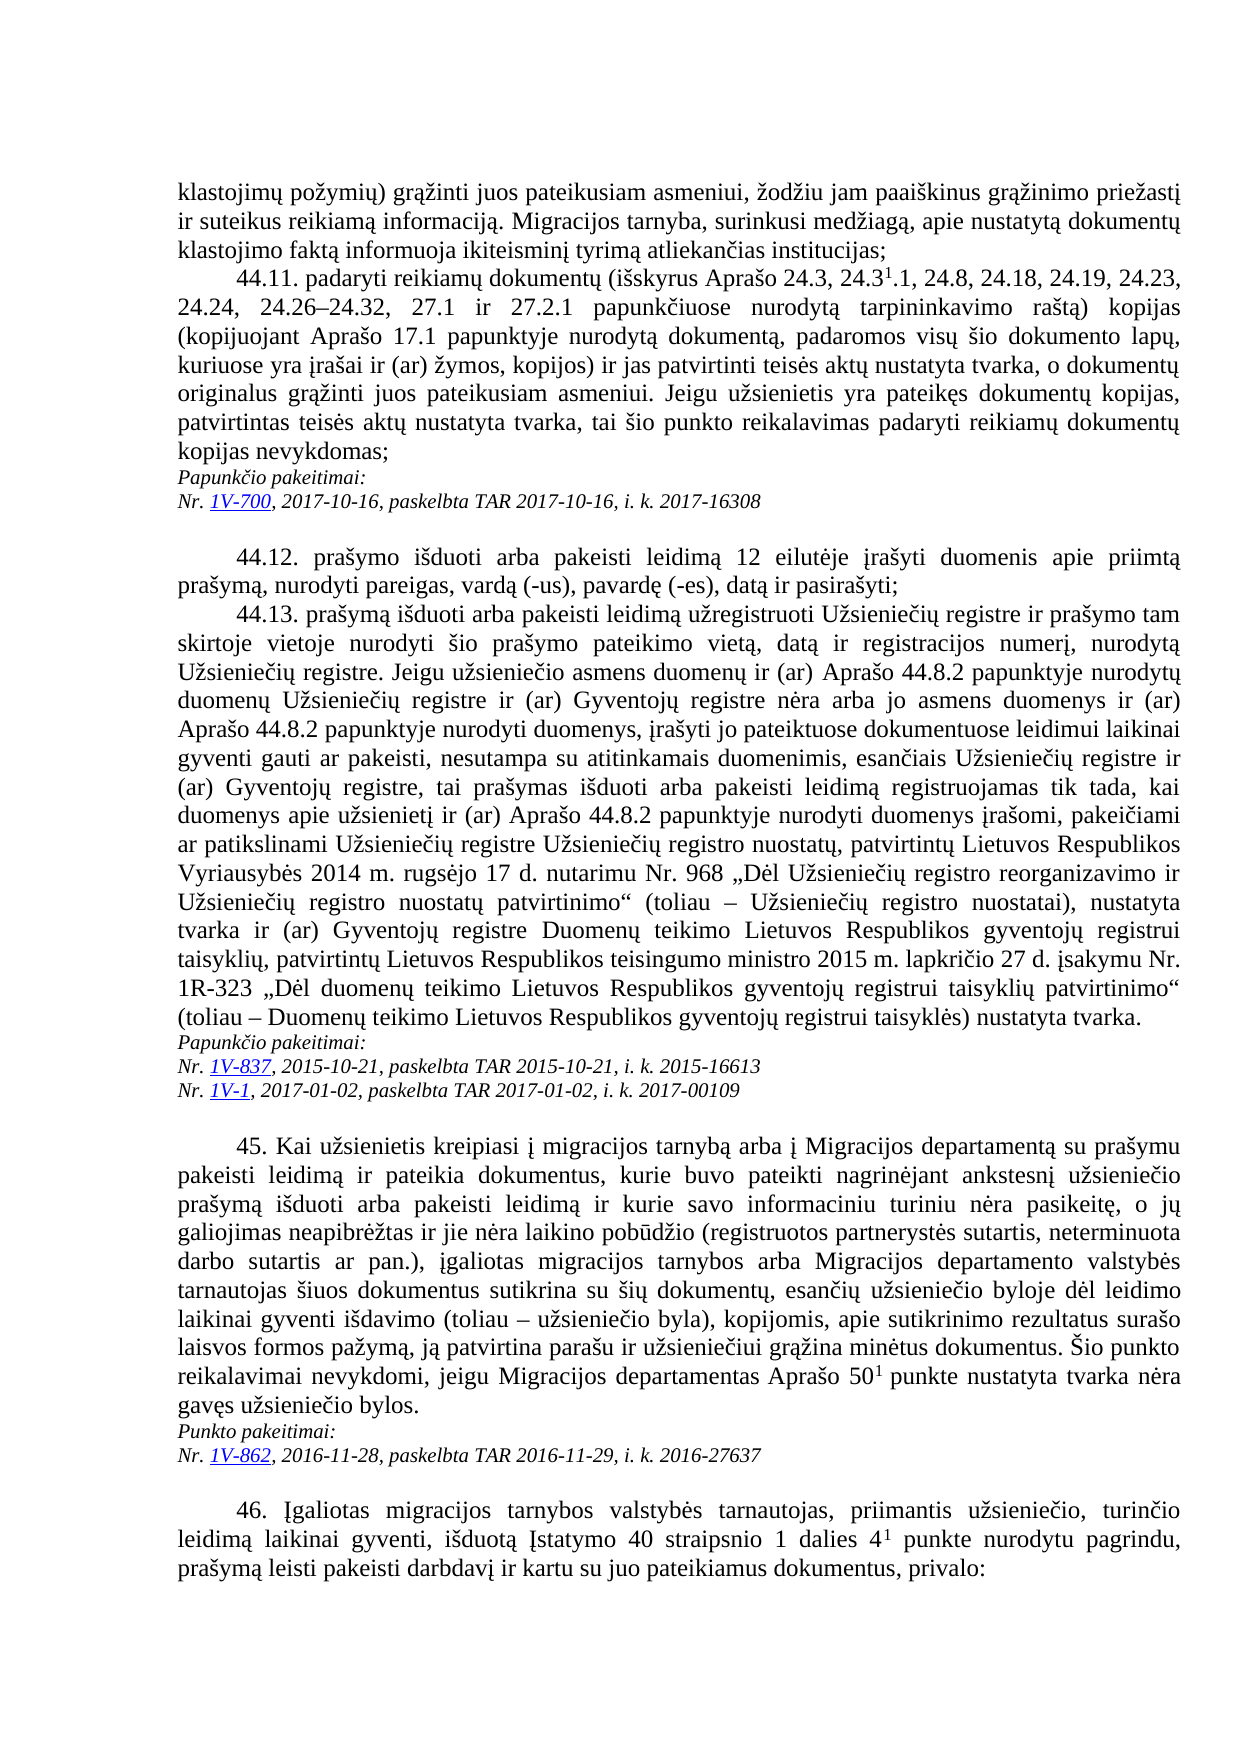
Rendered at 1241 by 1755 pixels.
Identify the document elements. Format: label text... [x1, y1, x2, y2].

text 44.11. padaryti reikiamų dokumentų (išskyrus Aprašo 24.3, 24.31.1, 24.8, 24.18, 24.19, 24.23, 24.24, 24.26–24.32, 27.1 ir 27.2.1 papunkčiuose nurodytą tarpininkavimo raštą) kopijas (kopijuojant Aprašo 17.1 papunktyje nurodytą dokumentą, padaromos visų šio dokumento lapų, kuriuose yra įrašai ir (ar) žymos, kopijos) ir jas patvirtinti teisės aktų nustatyta tvarka, o dokumentų originalus grąžinti juos pateikusiam asmeniui. Jeigu užsienietis yra pateikęs dokumentų kopijas, patvirtintas teisės aktų nustatyta tvarka, tai šio punkto reikalavimas padaryti reikiamų dokumentų kopijas nevykdomas; [177, 263, 1181, 465]
text Nr. 1V-1, 2017-01-02, paskelbta TAR 2017-01-02, i. k. 2017-00109 [177, 1078, 1181, 1102]
text Papunkčio pakeitimai: [177, 1030, 1181, 1054]
text klastojimų požymių) grąžinti juos pateikusiam asmeniui, žodžiu jam paaiškinus grąžinimo priežastį ir suteikus reikiamą informaciją. Migracijos tarnyba, surinkusi medžiagą, apie nustatytą dokumentų klastojimo faktą informuoja ikiteisminį tyrimą atliekančias institucijas; [177, 177, 1181, 263]
text 44.13. prašymą išduoti arba pakeisti leidimą užregistruoti Užsieniečių registre ir prašymo tam skirtoje vietoje nurodyti šio prašymo pateikimo vietą, datą ir registracijos numerį, nurodytą Užsieniečių registre. Jeigu užsieniečio asmens duomenų ir (ar) Aprašo 44.8.2 papunktyje nurodytų duomenų Užsieniečių registre ir (ar) Gyventojų registre nėra arba jo asmens duomenys ir (ar) Aprašo 44.8.2 papunktyje nurodyti duomenys, įrašyti jo pateiktuose dokumentuose leidimui laikinai gyventi gauti ar pakeisti, nesutampa su atitinkamais duomenimis, esančiais Užsieniečių registre ir (ar) Gyventojų registre, tai prašymas išduoti arba pakeisti leidimą registruojamas tik tada, kai duomenys apie užsienietį ir (ar) Aprašo 44.8.2 papunktyje nurodyti duomenys įrašomi, pakeičiami ar patikslinami Užsieniečių registre Užsieniečių registro nuostatų, patvirtintų Lietuvos Respublikos Vyriausybės 2014 m. rugsėjo 17 d. nutarimu Nr. 968 „Dėl Užsieniečių registro reorganizavimo ir Užsieniečių registro nuostatų patvirtinimo“ (toliau – Užsieniečių registro nuostatai), nustatyta tvarka ir (ar) Gyventojų registre Duomenų teikimo Lietuvos Respublikos gyventojų registrui taisyklių, patvirtintų Lietuvos Respublikos teisingumo ministro 2015 m. lapkričio 27 d. įsakymu Nr. 1R-323 „Dėl duomenų teikimo Lietuvos Respublikos gyventojų registrui taisyklių patvirtinimo“ (toliau – Duomenų teikimo Lietuvos Respublikos gyventojų registrui taisyklės) nustatyta tvarka. [177, 599, 1181, 1030]
text 45. Kai užsienietis kreipiasi į migracijos tarnybą arba į Migracijos departamentą su prašymu pakeisti leidimą ir pateikia dokumentus, kurie buvo pateikti nagrinėjant ankstesnį užsieniečio prašymą išduoti arba pakeisti leidimą ir kurie savo informaciniu turiniu nėra pasikeitę, o jų galiojimas neapibrėžtas ir jie nėra laikino pobūdžio (registruotos partnerystės sutartis, neterminuota darbo sutartis ar pan.), įgaliotas migracijos tarnybos arba Migracijos departamento valstybės tarnautojas šiuos dokumentus sutikrina su šių dokumentų, esančių užsieniečio byloje dėl leidimo laikinai gyventi išdavimo (toliau – užsieniečio byla), kopijomis, apie sutikrinimo rezultatus surašo laisvos formos pažymą, ją patvirtina parašu ir užsieniečiui grąžina minėtus dokumentus. Šio punkto reikalavimai nevykdomi, jeigu Migracijos departamentas Aprašo 501 punkte nustatyta tvarka nėra gavęs užsieniečio bylos. [177, 1131, 1181, 1419]
text Nr. 1V-700, 2017-10-16, paskelbta TAR 2017-10-16, i. k. 2017-16308 [177, 489, 1181, 513]
text Nr. 1V-837, 2015-10-21, paskelbta TAR 2015-10-21, i. k. 2015-16613 [177, 1054, 1181, 1078]
text 46. Įgaliotas migracijos tarnybos valstybės tarnautojas, priimantis užsieniečio, turinčio leidimą laikinai gyventi, išduotą Įstatymo 40 straipsnio 1 dalies 41 punkte nurodytu pagrindu, prašymą leisti pakeisti darbdavį ir kartu su juo pateikiamus dokumentus, privalo: [177, 1496, 1181, 1582]
text Nr. 1V-862, 2016-11-28, paskelbta TAR 2016-11-29, i. k. 2016-27637 [177, 1443, 1181, 1467]
text 44.12. prašymo išduoti arba pakeisti leidimą 12 eilutėje įrašyti duomenis apie priimtą prašymą, nurodyti pareigas, vardą (-us), pavardę (-es), datą ir pasirašyti; [177, 542, 1181, 599]
text Punkto pakeitimai: [177, 1419, 1181, 1443]
text Papunkčio pakeitimai: [177, 465, 1181, 489]
